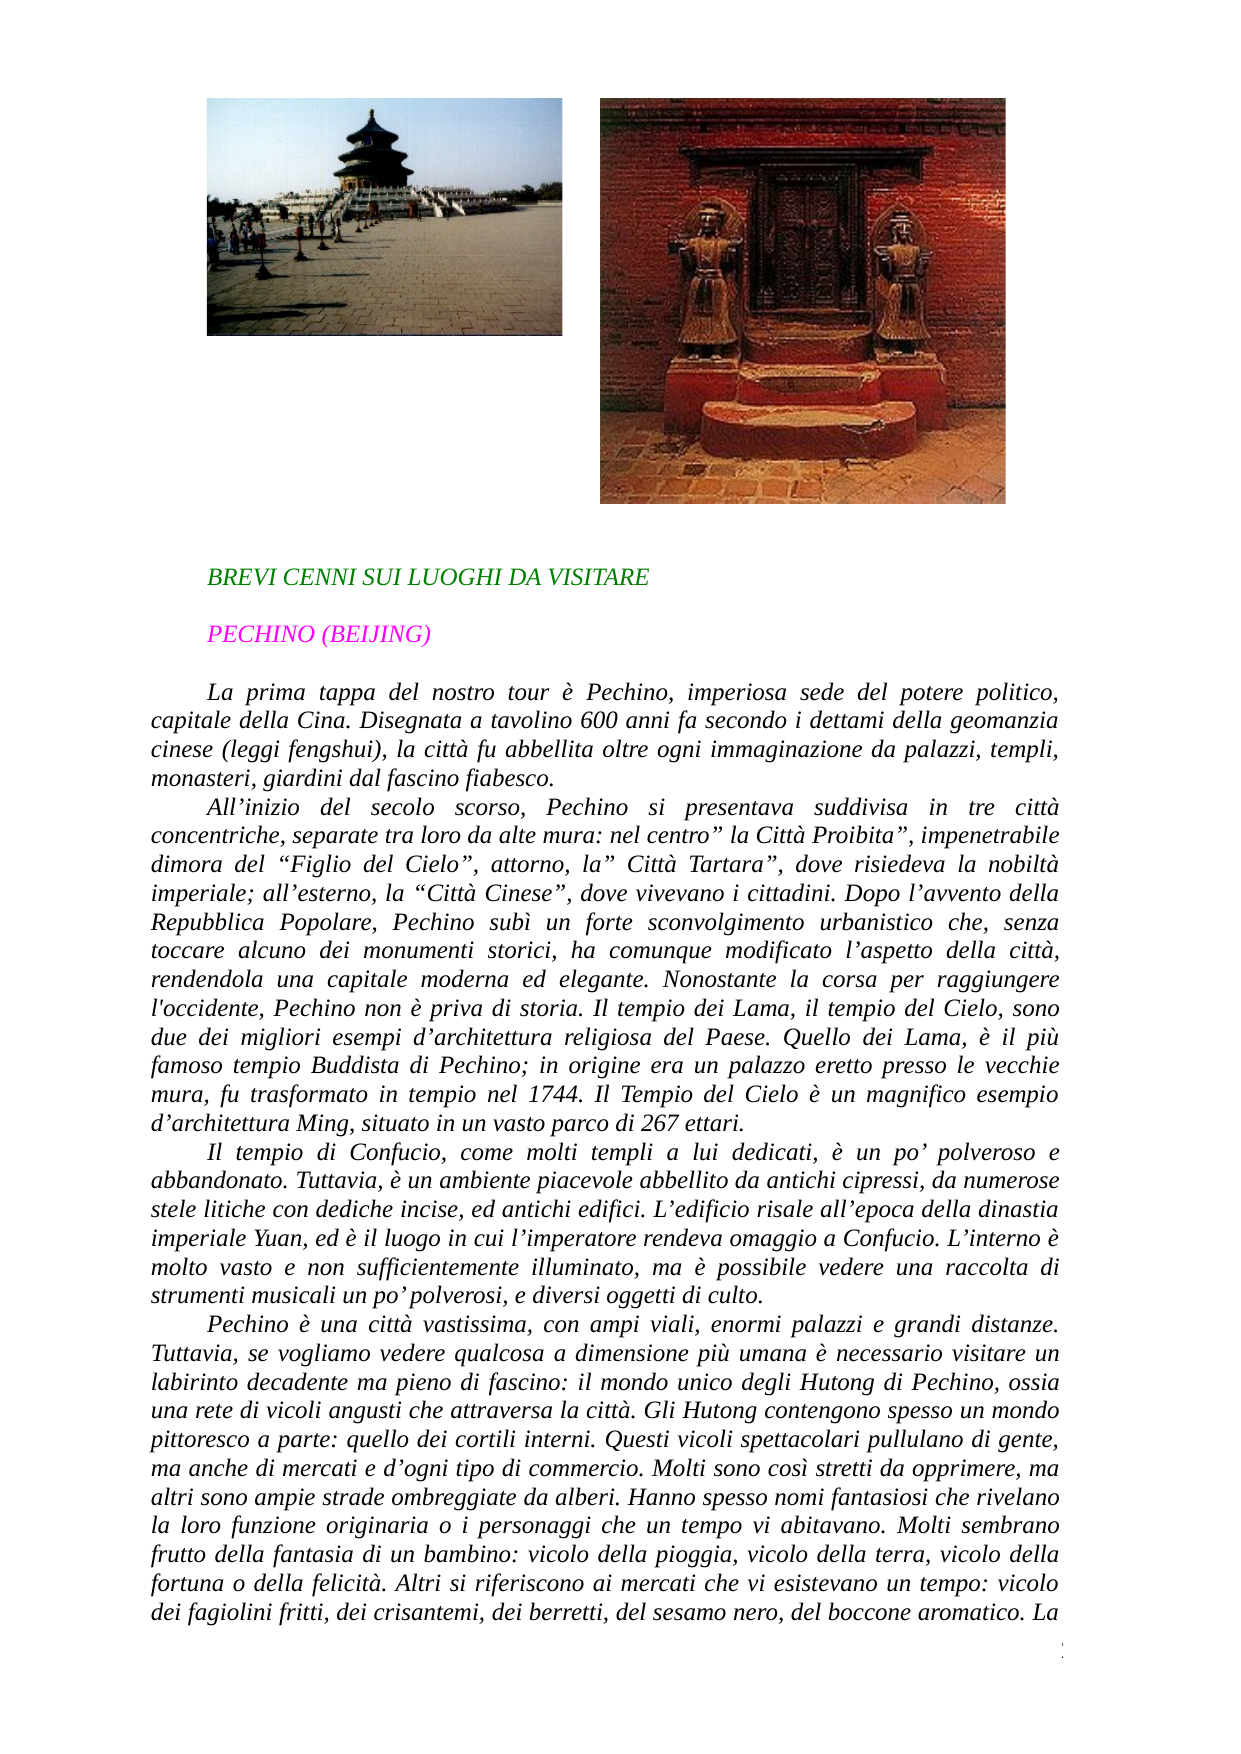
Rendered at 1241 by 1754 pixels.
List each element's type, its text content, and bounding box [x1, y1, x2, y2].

text Pechino è una città vastissima, con ampi viali, enormi palazzi e grandi distanze. Tuttavia, se vogliamo vedere qualcosa a dimensione più umana è necessario visitare un labirinto decadente ma pieno di fascino: il mondo unico degli Hutong di Pechino, ossia una rete di vicoli angusti che attraversa la città. Gli Hutong contengono spesso un mondo pittoresco a parte: quello dei cortili interni. Questi vicoli spettacolari pullulano di gente, ma anche di mercati e d’ogni tipo di commercio. Molti sono così stretti da opprimere, ma altri sono ampie strade ombreggiate da alberi. Hanno spesso nomi fantasiosi che rivelano la loro funzione originaria o i personaggi che un tempo vi abitavano. Molti sembrano frutto della fantasia di un bambino: vicolo della pioggia, vicolo della terra, vicolo della fortuna o della felicità. Altri si riferiscono ai mercati che vi esistevano un tempo: vicolo dei fagiolini fritti, dei crisantemi, dei berretti, del sesamo nero, del boccone aromatico. La [151, 1309, 1063, 1625]
text All’inizio del secolo scorso, Pechino si presentava suddivisa in tre città concentriche, separate tra loro da alte mura: nel centro” la Città Proibita”, impenetrabile dimora del “Figlio del Cielo”, attorno, la” Città Tartara”, dove risiedeva la nobiltà imperiale; all’esterno, la “Città Cinese”, dove vivevano i cittadini. Dopo l’avvento della Repubblica Popolare, Pechino subì un forte sconvolgimento urbanistico che, senza toccare alcuno dei monumenti storici, ha comunque modificato l’aspetto della città, rendendola una capitale moderna ed elegante. Nonostante la corsa per raggiungere l'occidente, Pechino non è priva di storia. Il tempio dei Lama, il tempio del Cielo, sono due dei migliori esempi d’architettura religiosa del Paese. Quello dei Lama, è il più famoso tempio Buddista di Pechino; in origine era un palazzo eretto presso le vecchie mura, fu trasformato in tempio nel 1744. Il Tempio del Cielo è un magnifico esempio d’architettura Ming, situato in un vasto parco di 267 ettari. [151, 792, 1063, 1137]
text PECHINO (BEIJING) [207, 619, 1063, 648]
text BREVI CENNI SUI LUOGHI DA VISITARE [207, 562, 1063, 590]
text Il tempio di Confucio, come molti templi a lui dedicati, è un po’ polveroso e abbandonato. Tuttavia, è un ambiente piacevole abbellito da antichi cipressi, da numerose stele litiche con dediche incise, ed antichi edifici. L’edificio risale all’epoca della dinastia imperiale Yuan, ed è il luogo in cui l’imperatore rendeva omaggio a Confucio. L’interno è molto vasto e non sufficientemente illuminato, ma è possibile vedere una raccolta di strumenti musicali un po’ polverosi, e diversi oggetti di culto. [151, 1137, 1063, 1309]
text La prima tappa del nostro tour è Pechino, imperiosa sede del potere politico, capitale della Cina. Disegnata a tavolino 600 anni fa secondo i dettami della geomanzia cinese (leggi fengshui), la città fu abbellita oltre ogni immaginazione da palazzi, templi, monasteri, giardini dal fascino fiabesco. [151, 677, 1063, 792]
